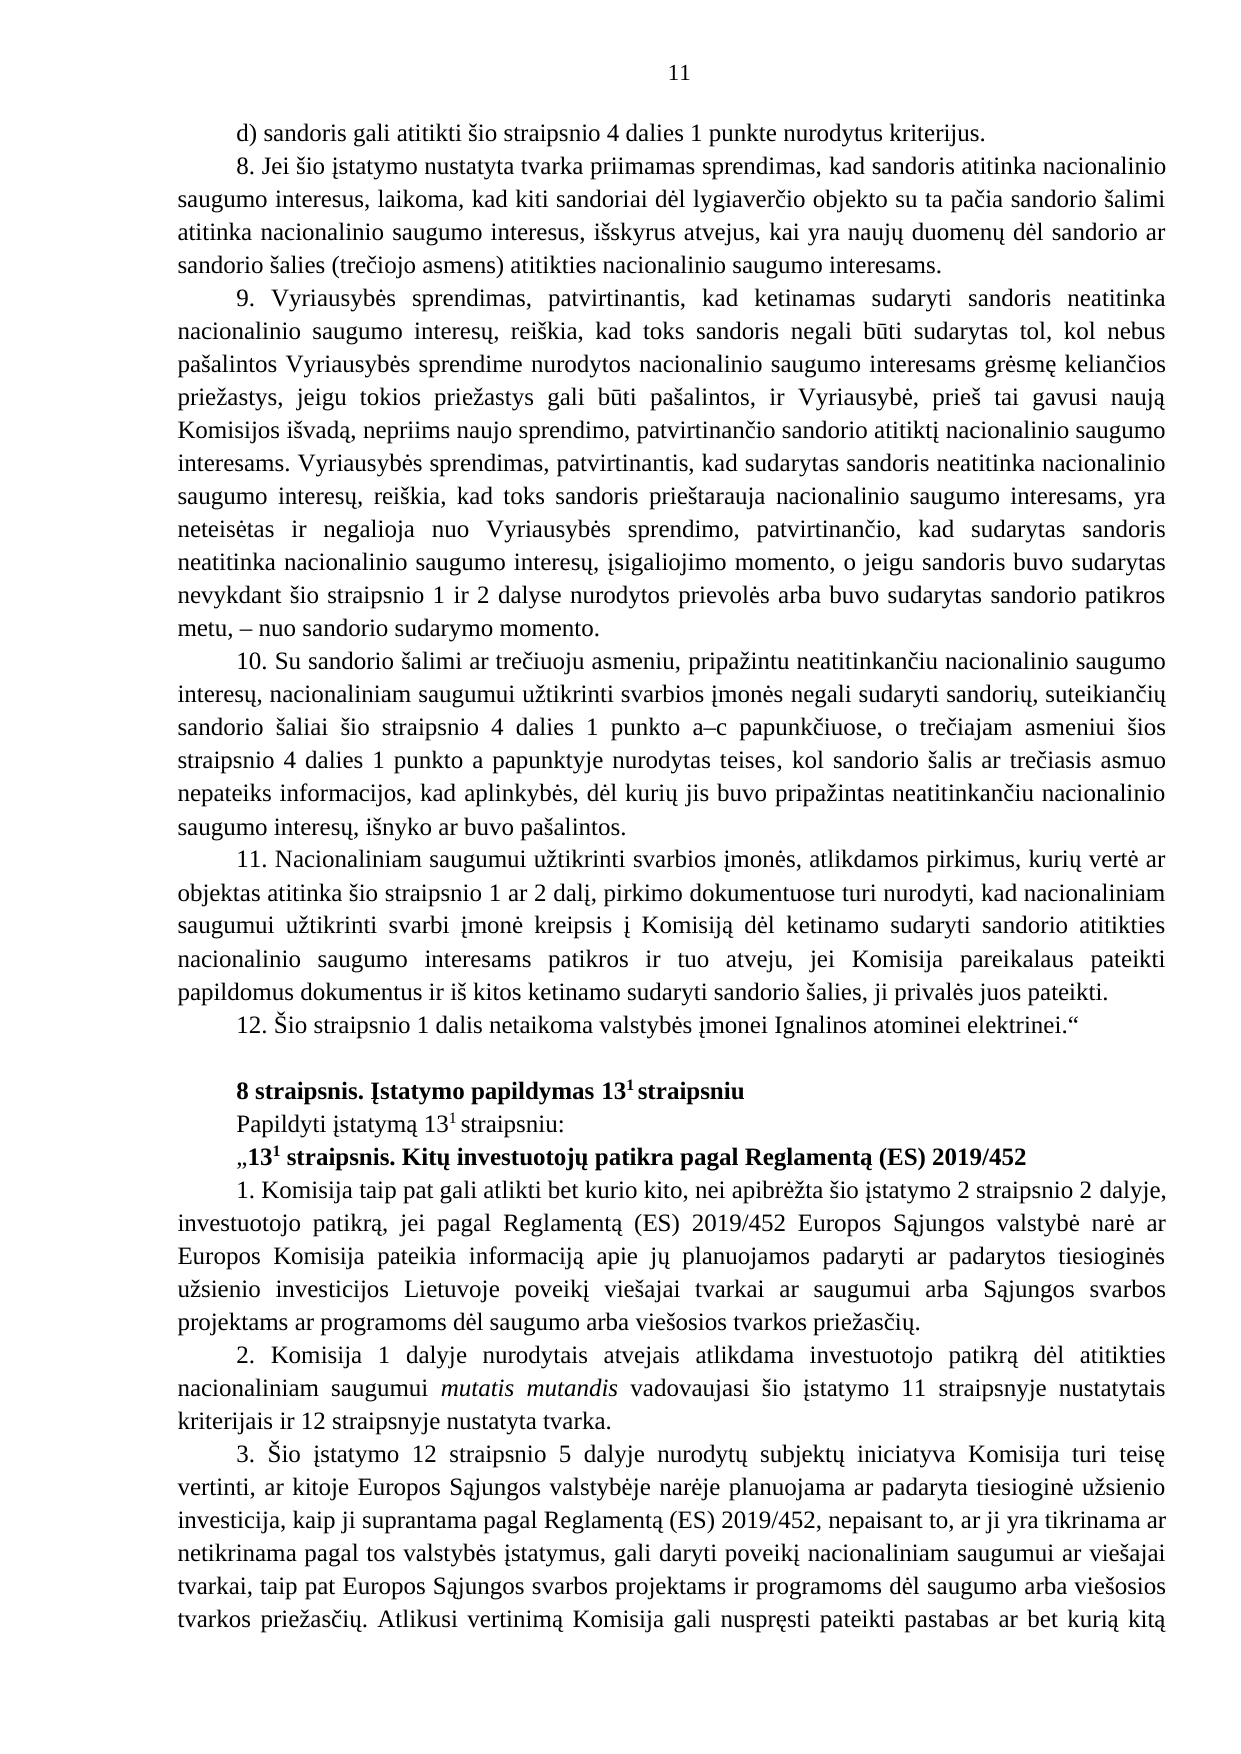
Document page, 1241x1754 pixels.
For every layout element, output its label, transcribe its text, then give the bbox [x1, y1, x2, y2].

text Papildyti įstatymą 131 straipsniu: [177, 1109, 1167, 1137]
text 10. Su sandorio šalimi ar trečiuoju asmeniu, pripažintu neatitinkančiu nacionalinio saugumo interesų, nacionaliniam saugumui užtikrinti svarbios įmonės negali sudaryti sandorių, suteikiančių sandorio šaliai šio straipsnio 4 dalies 1 punkto a–c papunkčiuose, o trečiajam asmeniui šios straipsnio 4 dalies 1 punkto a papunktyje nurodytas teises, kol sandorio šalis ar trečiasis asmuo nepateiks informacijos, kad aplinkybės, dėl kurių jis buvo pripažintas neatitinkančiu nacionalinio saugumo interesų, išnyko ar buvo pašalintos. [177, 646, 1167, 840]
text 8. Jei šio įstatymo nustatyta tvarka priimamas sprendimas, kad sandoris atitinka nacionalinio saugumo interesus, laikoma, kad kiti sandoriai dėl lygiaverčio objekto su ta pačia sandorio šalimi atitinka nacionalinio saugumo interesus, išskyrus atvejus, kai yra naujų duomenų dėl sandorio ar sandorio šalies (trečiojo asmens) atitikties nacionalinio saugumo interesams. [177, 151, 1167, 279]
text 1. Komisija taip pat gali atlikti bet kurio kito, nei apibrėžta šio įstatymo 2 straipsnio 2 dalyje, investuotojo patikrą, jei pagal Reglamentą (ES) 2019/452 Europos Sąjungos valstybė narė ar Europos Komisija pateikia informaciją apie jų planuojamos padaryti ar padarytos tiesioginės užsienio investicijos Lietuvoje poveikį viešajai tvarkai ar saugumui arba Sąjungos svarbos projektams ar programoms dėl saugumo arba viešosios tvarkos priežasčių. [177, 1175, 1167, 1336]
text 11. Nacionaliniam saugumui užtikrinti svarbios įmonės, atlikdamos pirkimus, kurių vertė ar objektas atitinka šio straipsnio 1 ar 2 dalį, pirkimo dokumentuose turi nurodyti, kad nacionaliniam saugumui užtikrinti svarbi įmonė kreipsis į Komisiją dėl ketinamo sudaryti sandorio atitikties nacionalinio saugumo interesams patikros ir tuo atveju, jei Komisija pareikalaus pateikti papildomus dokumentus ir iš kitos ketinamo sudaryti sandorio šalies, ji privalės juos pateikti. [177, 844, 1167, 1005]
text „131 straipsnis. Kitų investuotojų patikra pagal Reglamentą (ES) 2019/452 [177, 1142, 1167, 1171]
text 2. Komisija 1 dalyje nurodytais atvejais atlikdama investuotojo patikrą dėl atitikties nacionaliniam saugumui mutatis mutandis vadovaujasi šio įstatymo 11 straipsnyje nustatytais kriterijais ir 12 straipsnyje nustatyta tvarka. [177, 1340, 1167, 1435]
text 8 straipsnis. Įstatymo papildymas 131 straipsniu [177, 1076, 1167, 1104]
text 12. Šio straipsnio 1 dalis netaikoma valstybės įmonei Ignalinos atominei elektrinei.“ [177, 1010, 1167, 1038]
text 3. Šio įstatymo 12 straipsnio 5 dalyje nurodytų subjektų iniciatyva Komisija turi teisę vertinti, ar kitoje Europos Sąjungos valstybėje narėje planuojama ar padaryta tiesioginė užsienio investicija, kaip ji suprantama pagal Reglamentą (ES) 2019/452, nepaisant to, ar ji yra tikrinama ar netikrinama pagal tos valstybės įstatymus, gali daryti poveikį nacionaliniam saugumui ar viešajai tvarkai, taip pat Europos Sąjungos svarbos projektams ir programoms dėl saugumo arba viešosios tvarkos priežasčių. Atlikusi vertinimą Komisija gali nuspręsti pateikti pastabas ar bet kurią kitą [177, 1439, 1167, 1633]
text 9. Vyriausybės sprendimas, patvirtinantis, kad ketinamas sudaryti sandoris neatitinka nacionalinio saugumo interesų, reiškia, kad toks sandoris negali būti sudarytas tol, kol nebus pašalintos Vyriausybės sprendime nurodytos nacionalinio saugumo interesams grėsmę keliančios priežastys, jeigu tokios priežastys gali būti pašalintos, ir Vyriausybė, prieš tai gavusi naują Komisijos išvadą, nepriims naujo sprendimo, patvirtinančio sandorio atitiktį nacionalinio saugumo interesams. Vyriausybės sprendimas, patvirtinantis, kad sudarytas sandoris neatitinka nacionalinio saugumo interesų, reiškia, kad toks sandoris prieštarauja nacionalinio saugumo interesams, yra neteisėtas ir negalioja nuo Vyriausybės sprendimo, patvirtinančio, kad sudarytas sandoris neatitinka nacionalinio saugumo interesų, įsigaliojimo momento, o jeigu sandoris buvo sudarytas nevykdant šio straipsnio 1 ir 2 dalyse nurodytos prievolės arba buvo sudarytas sandorio patikros metu, – nuo sandorio sudarymo momento. [177, 283, 1167, 642]
text d) sandoris gali atitikti šio straipsnio 4 dalies 1 punkte nurodytus kriterijus. [177, 118, 1167, 147]
